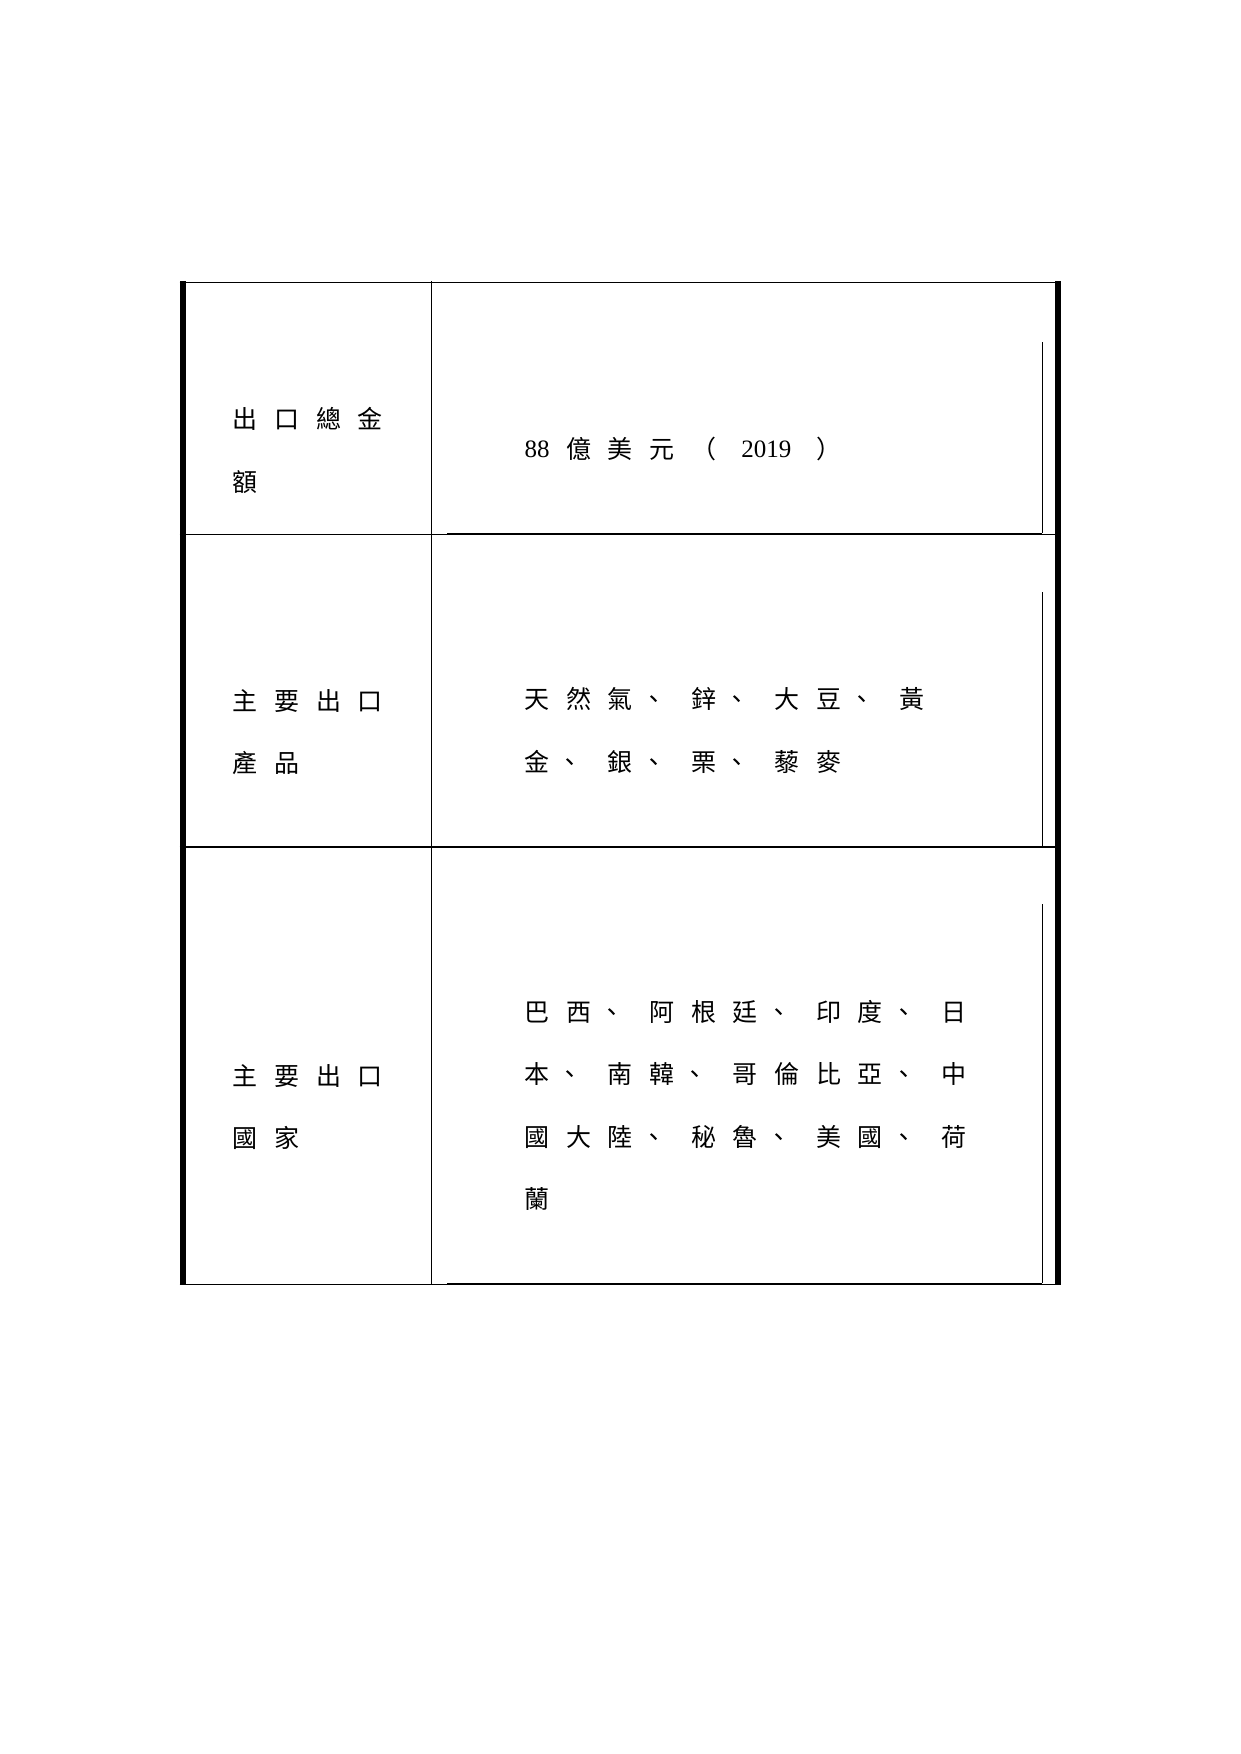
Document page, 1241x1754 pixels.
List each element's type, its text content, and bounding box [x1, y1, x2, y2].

table_cell 出口總金額 [186, 283, 431, 533]
table_cell 巴西、阿根廷、印度、日本、南韓、哥倫比亞、中國大陸、秘魯、美國、荷蘭 [432, 848, 1055, 1283]
table_cell 主要出口產品 [186, 535, 431, 846]
table_cell 88億美元（2019） [432, 283, 1055, 533]
table_cell 天然氣、鋅、大豆、黃金、銀、栗、藜麥 [432, 535, 1055, 846]
table_cell 主要出口國家 [186, 848, 431, 1283]
